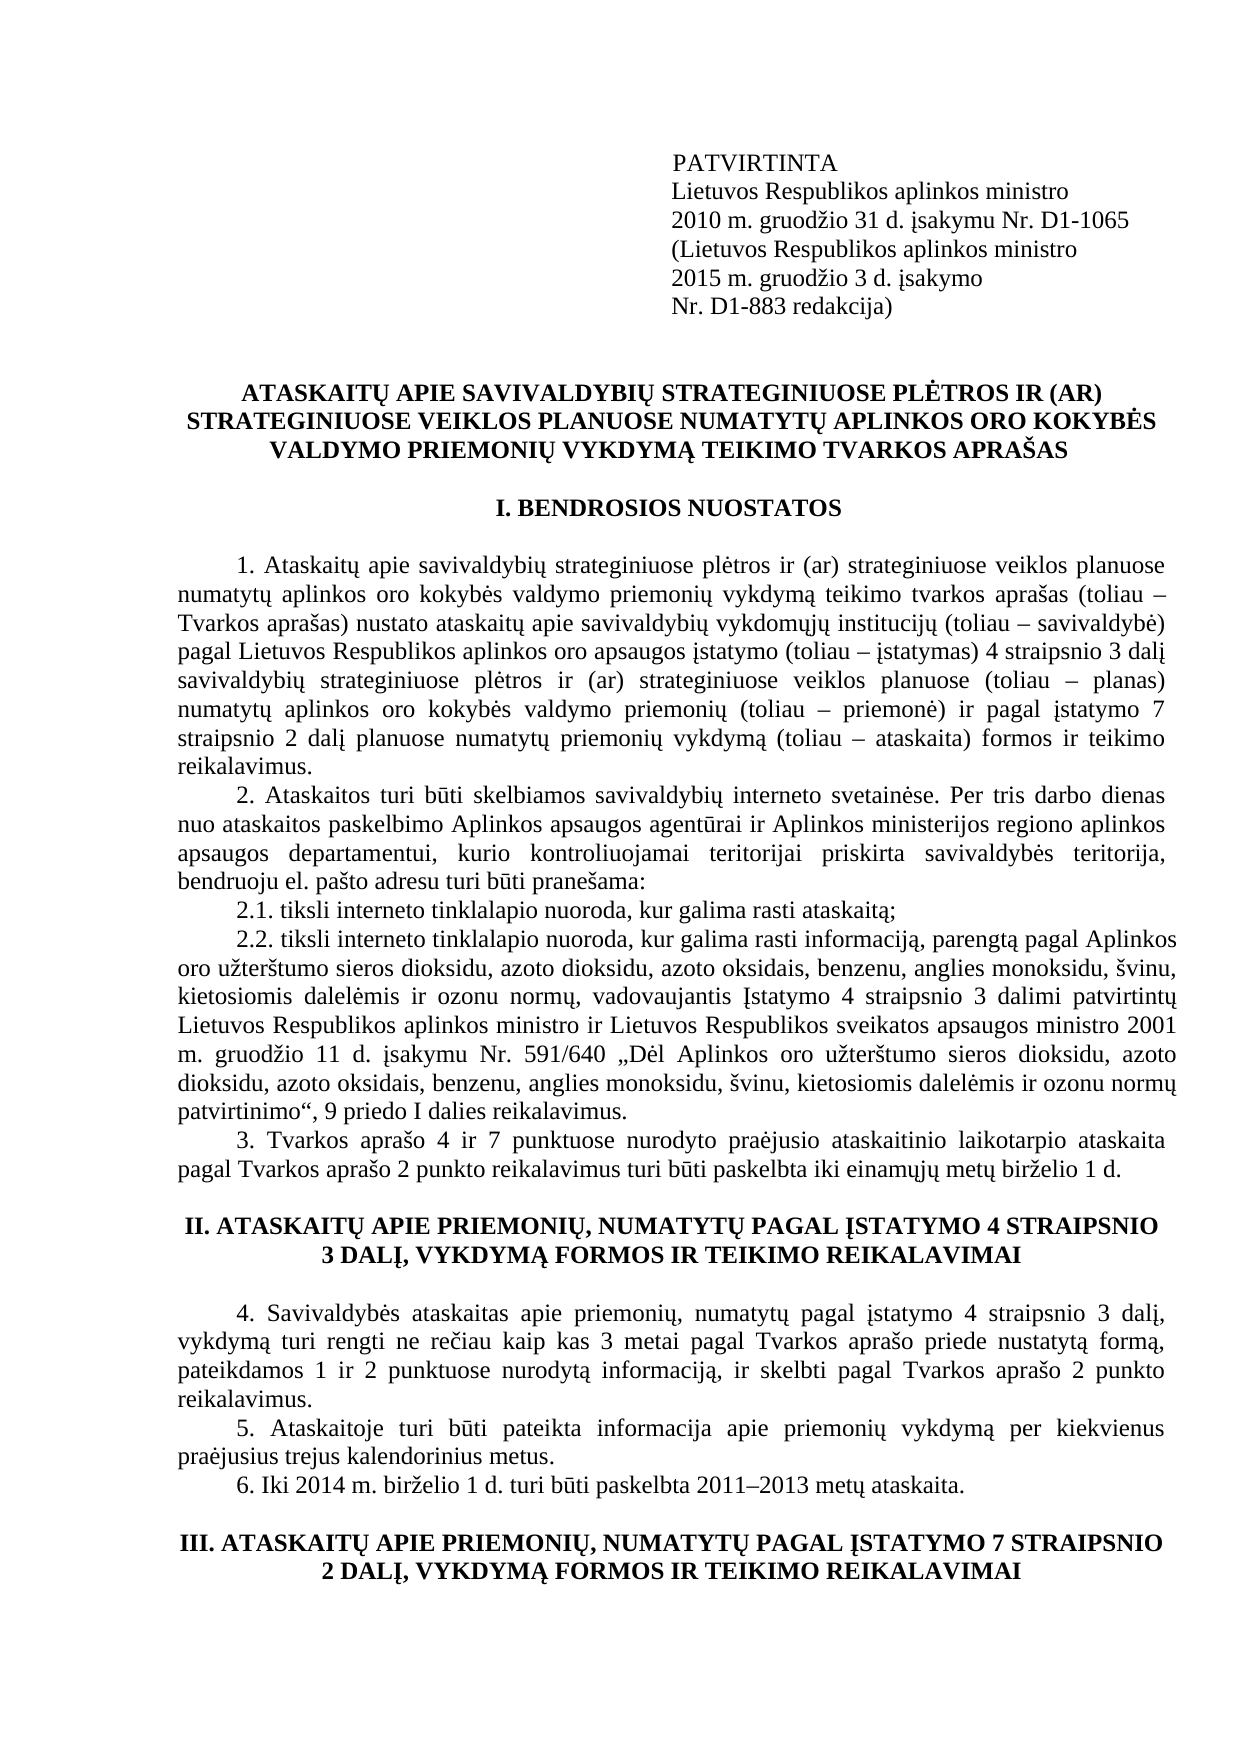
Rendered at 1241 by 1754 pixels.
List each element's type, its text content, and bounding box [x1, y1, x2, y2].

text 5. Ataskaitoje turi būti pateikta informacija apie priemonių vykdymą per kiekvienus praėjusius trejus kalendorinius metus. [177, 1413, 1166, 1470]
text Lietuvos Respublikos aplinkos ministro [664, 176, 1166, 205]
text III. Ataskaitų apie PRIEMONIŲ, numatytų pagal įstatymo 7 straipsnio 2 dalį, vykdymą formos ir teikimo reikalavimai [177, 1528, 1166, 1585]
text 2010 m. gruodžio 31 d. įsakymu Nr. D1-1065 [664, 205, 1166, 234]
text 1. Ataskaitų apie savivaldybių strateginiuose plėtros ir (ar) strateginiuose veiklos planuose numatytų aplinkos oro kokybės valdymo priemonių vykdymą teikimo tvarkos aprašas (toliau – Tvarkos aprašas) nustato ataskaitų apie savivaldybių vykdomųjų institucijų (toliau – savivaldybė) pagal Lietuvos Respublikos aplinkos oro apsaugos įstatymo (toliau – įstatymas) 4 straipsnio 3 dalį savivaldybių strateginiuose plėtros ir (ar) strateginiuose veiklos planuose (toliau – planas) numatytų aplinkos oro kokybės valdymo priemonių (toliau – priemonė) ir pagal įstatymo 7 straipsnio 2 dalį planuose numatytų priemonių vykdymą (toliau – ataskaita) formos ir teikimo reikalavimus. [177, 550, 1166, 780]
text 4. Savivaldybės ataskaitas apie priemonių, numatytų pagal įstatymo 4 straipsnio 3 dalį, vykdymą turi rengti ne rečiau kaip kas 3 metai pagal Tvarkos aprašo priede nustatytą formą, pateikdamos 1 ir 2 punktuose nurodytą informaciją, ir skelbti pagal Tvarkos aprašo 2 punkto reikalavimus. [177, 1298, 1166, 1413]
text 2.2. tiksli interneto tinklalapio nuoroda, kur galima rasti informaciją, parengtą pagal Aplinkos oro užterštumo sieros dioksidu, azoto dioksidu, azoto oksidais, benzenu, anglies monoksidu, švinu, kietosiomis dalelėmis ir ozonu normų, vadovaujantis Įstatymo 4 straipsnio 3 dalimi patvirtintų Lietuvos Respublikos aplinkos ministro ir Lietuvos Respublikos sveikatos apsaugos ministro 2001 m. gruodžio 11 d. įsakymu Nr. 591/640 „Dėl Aplinkos oro užterštumo sieros dioksidu, azoto dioksidu, azoto oksidais, benzenu, anglies monoksidu, švinu, kietosiomis dalelėmis ir ozonu normų patvirtinimo“, 9 priedo I dalies reikalavimus. [177, 924, 1178, 1125]
text PATVIRTINTA [627, 148, 1166, 176]
text 2015 m. gruodžio 3 d. įsakymo [664, 263, 1166, 291]
text Nr. D1-883 redakcija) [664, 291, 1166, 320]
text 6. Iki 2014 m. birželio 1 d. turi būti paskelbta 2011–2013 metų ataskaita. [177, 1470, 1166, 1499]
text (Lietuvos Respublikos aplinkos ministro [664, 234, 1166, 263]
text ataskaitų apie savivaldybių STRATEGINIUOSE PLĖTROS IR (AR) STRATEGINIUOSE VEIKLOS PLANUOSE NUMATYTŲ APLINKOS ORO KOKYBĖS VALDYMO PRIEMONIŲ VYKDYMĄ teikimo tvarkos aprašas [177, 378, 1166, 464]
text I. BENDROSIOS NUOSTATOS [177, 493, 1166, 521]
text 2. Ataskaitos turi būti skelbiamos savivaldybių interneto svetainėse. Per tris darbo dienas nuo ataskaitos paskelbimo Aplinkos apsaugos agentūrai ir Aplinkos ministerijos regiono aplinkos apsaugos departamentui, kurio kontroliuojamai teritorijai priskirta savivaldybės teritorija, bendruoju el. pašto adresu turi būti pranešama: [177, 780, 1166, 895]
text II. Ataskaitų apie PRIEMONIŲ, numatytų pagal įstatymo 4 straipsnio 3 dalį, vykdymą formos ir teikimo reikalavimai [177, 1211, 1166, 1269]
text 2.1. tiksli interneto tinklalapio nuoroda, kur galima rasti ataskaitą; [177, 895, 1166, 924]
text 3. Tvarkos aprašo 4 ir 7 punktuose nurodyto praėjusio ataskaitinio laikotarpio ataskaita pagal Tvarkos aprašo 2 punkto reikalavimus turi būti paskelbta iki einamųjų metų birželio 1 d. [177, 1125, 1166, 1183]
